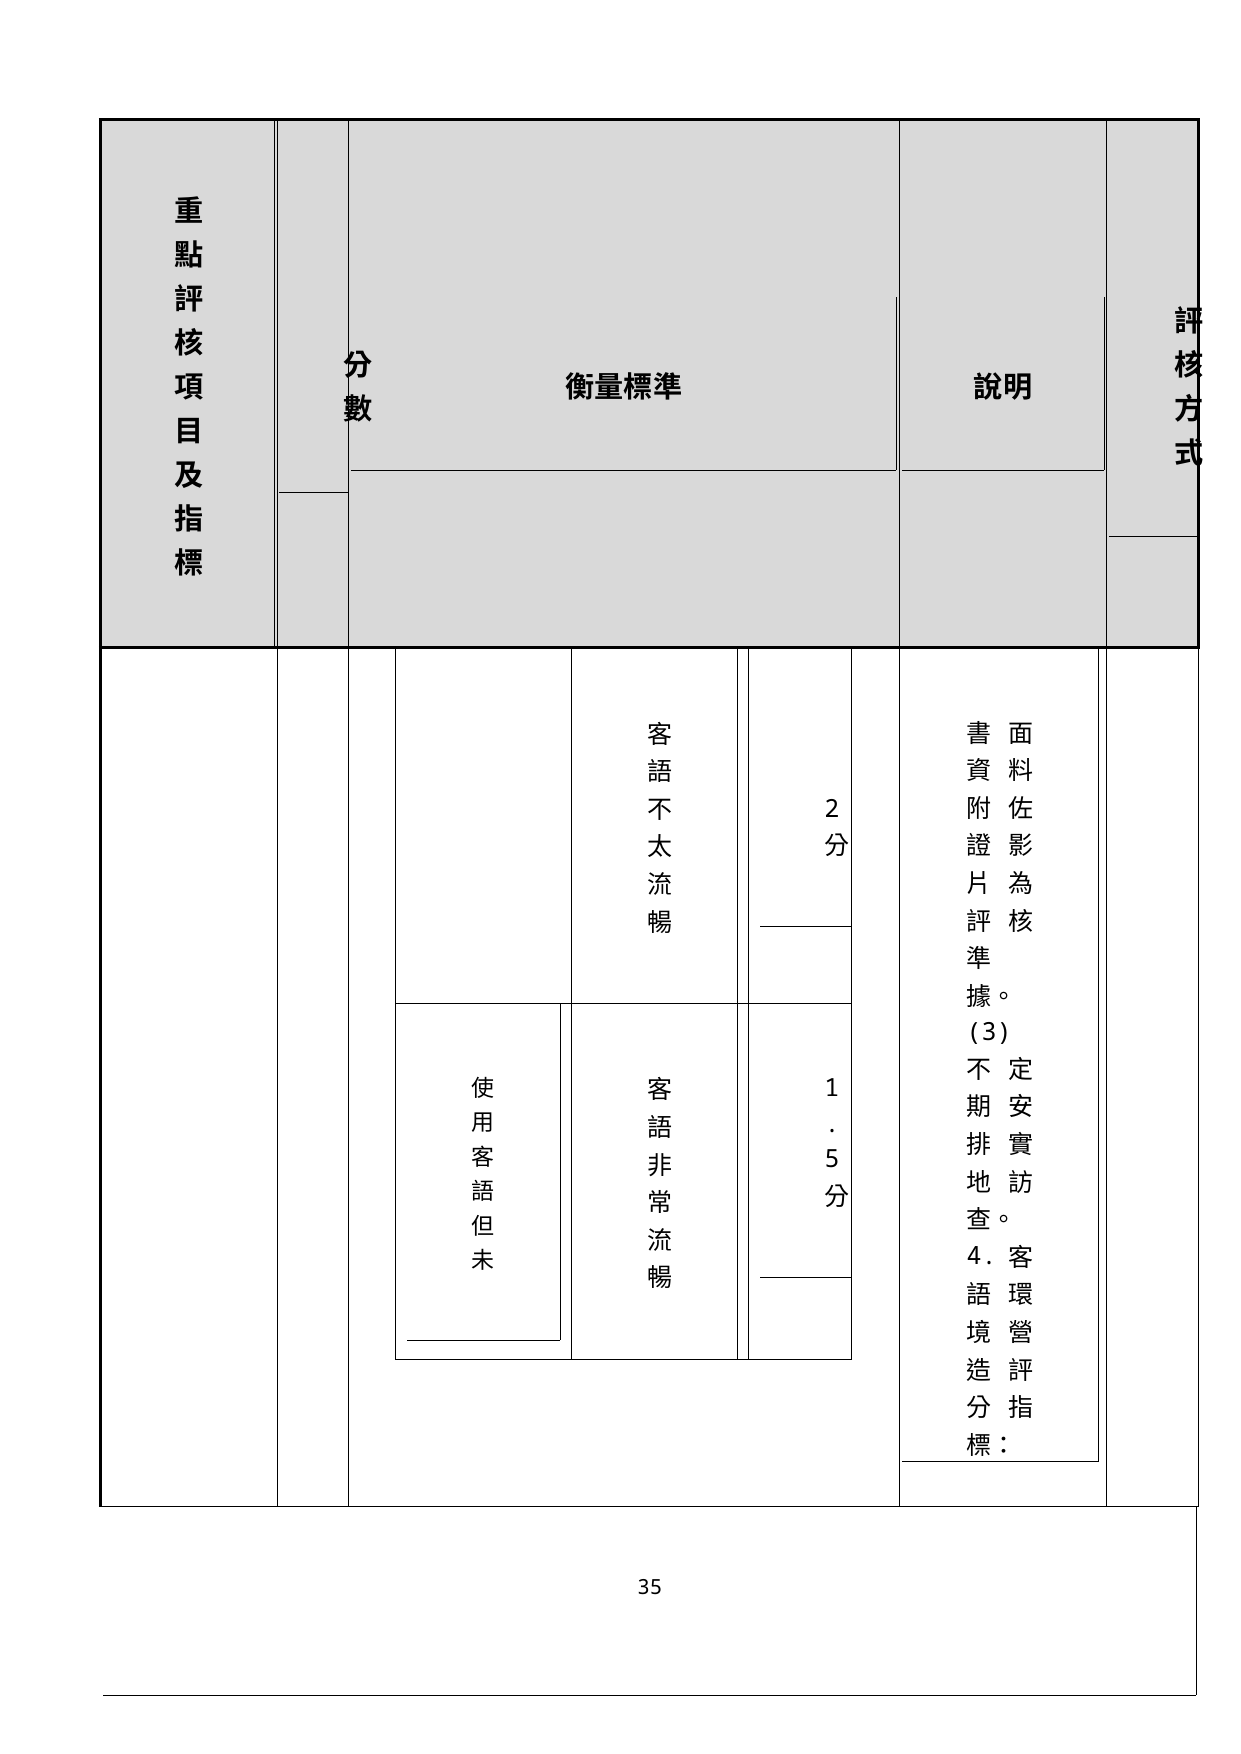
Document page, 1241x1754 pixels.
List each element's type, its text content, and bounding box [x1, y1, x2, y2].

table_cell 客語不太流暢 [572, 649, 737, 1003]
table_cell [102, 649, 277, 1506]
table_cell 客語非常流暢 [572, 1004, 737, 1359]
table_cell 使用客語但未 [396, 1004, 571, 1359]
table_header 衡量標準 [349, 121, 899, 646]
table_header 說明 [900, 121, 1106, 646]
table_header 重點評核項目及指標 [102, 121, 274, 646]
table_cell [1107, 649, 1198, 1506]
table_cell 19 [278, 649, 348, 1506]
table_cell 1.5分 [749, 1004, 851, 1359]
table_cell [738, 649, 748, 1003]
table_header 分數 [278, 121, 348, 646]
table_cell 書面資料附佐證影片為評核準據。 (3)不定期安排實地訪查。 4.客語環境營造評分指標： [900, 649, 1106, 1506]
table_cell 2分 [749, 649, 851, 1003]
table_header 評核 方式 [1107, 121, 1197, 646]
table_cell 評分重點為公部門以客語對外提供公共服務之情形，包含「提供客語公共服務」(10分)、「各項活動、會議之舉辦適當使用客語」(8分)及「客語環境營造(1分)」共3大項。 A組:客語為主要通行語地區 B組:轄內有客語為通行語地區 ※本項評分訂最低標準，倘得分未達14分者，不得列為特優。 C組:轄內無客語為通行語地區 ※本項評分不訂最低標準。 1.提供客語公共服務，項目及評分(10分)： (1)客語電話語音服務(2分)： A組:客語為主要通行語地區 B組:轄內有客語為通行語地區 C組:轄內無客語為通行語地區 (2)客語應答(5分)： (3)洽公櫃檯服務人員提供客語服務項目及評分 (3分): ※倘若機關單位未設置專責櫃台(如服務台)人員時，此項評分以業務櫃檯服務人員評分配分* 3/2分。 2.各項活動、會議 (如鄉(區)務會議、村(里)長聯繫會議、村(里)民大會、重要政策宣導會議等)之舉辦使用客語情形(8分) A組:客語為主要通行語地區 B組:轄內有客語為通行語地區 ※本項以本會實際查訪影片及受評核單位提具書面資料附佐證影片為評核準據；如經本會訪查與事實不一者，不予給分，且每場倒扣1分，至多扣5分。 C組:轄內無客語為通行語地區 3.客語環境營造(1分)： ※轄內大眾運輸工具經查訪未有客語播音者，倘至第4季抽訪仍未改善者，本項倒扣1分。 [349, 649, 899, 1506]
table_cell [396, 649, 571, 1003]
table_cell [738, 1004, 748, 1359]
